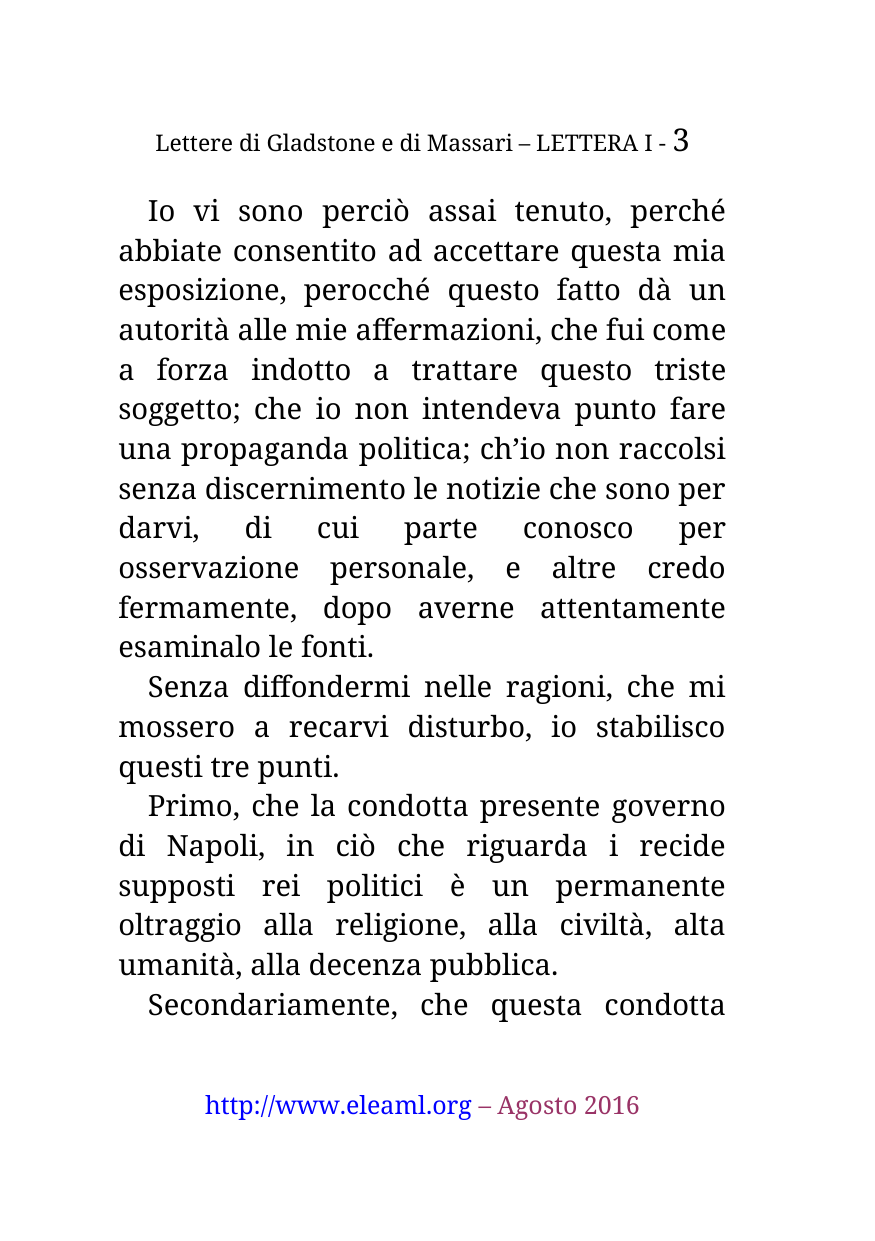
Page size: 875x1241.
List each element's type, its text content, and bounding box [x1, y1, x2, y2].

text Primo, che la condotta presente governo di Napoli, in ciò che riguarda i recide supposti rei politici è un permanente oltraggio alla religione, alla civiltà, alta umanità, alla decenza pubblica. [118, 786, 726, 984]
text Secondariamente, che questa condotta [118, 984, 726, 1024]
text Io vi sono perciò assai tenuto, perché abbiate consentito ad accettare questa mia esposizione, perocché questo fatto dà un autorità alle mie affermazioni, che fui come a forza indotto a trattare questo triste soggetto; che io non intendeva punto fare una propaganda politica; ch’io non raccolsi senza discernimento le notizie che sono per darvi, di cui parte conosco per osservazione personale, e altre credo fermamente, dopo averne attentamente esaminalo le fonti. [118, 190, 726, 666]
text Senza diffondermi nelle ragioni, che mi mossero a recarvi disturbo, io stabilisco questi tre punti. [118, 666, 726, 786]
